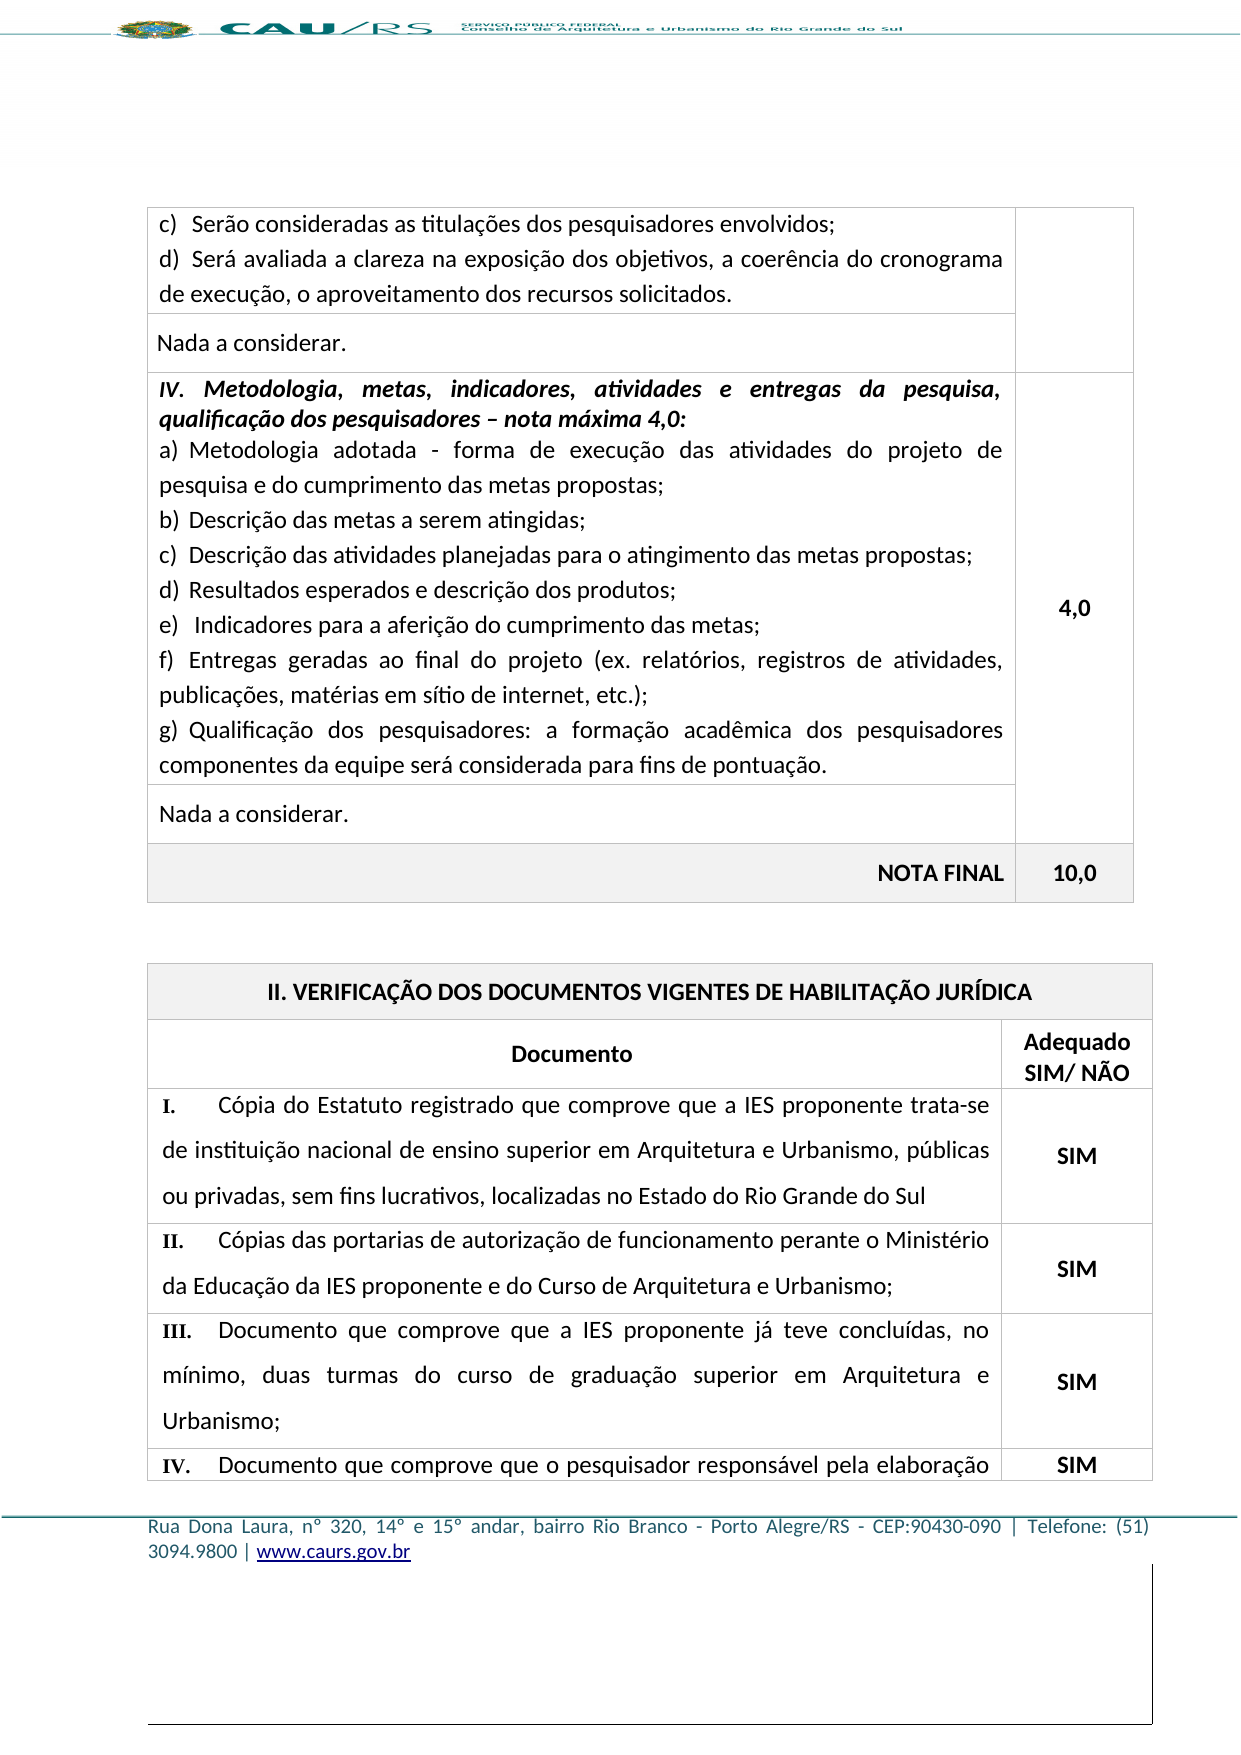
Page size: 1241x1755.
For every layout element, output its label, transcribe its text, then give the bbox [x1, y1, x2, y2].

table_cell SIM [1002, 1089, 1152, 1223]
table_header II. VERIFICAÇÃO DOS DOCUMENTOS VIGENTES DE HABILITAÇÃO JURÍDICA [148, 964, 1152, 1019]
table_cell NOTA FINAL [148, 844, 1015, 902]
table_cell 10,0 [1016, 844, 1133, 902]
table_cell Metodologia, metas, indicadores, atividades e entregas da pesquisa, qualificação dos pesquisadores – nota máxima 4,0: Metodologia adotada - forma de execução das atividades do projeto de pesquisa e do cumprimento das metas propostas; Descrição das metas a serem atingidas; Descrição das atividades planejadas para o atingimento das metas propostas; Resultados esperados e descrição dos produtos; Indicadores para a aferição do cumprimento das metas; Entregas geradas ao final do projeto (ex. relatórios, registros de atividades, publicações, matérias em sítio de internet, etc.); Qualificação dos pesquisadores: a formação acadêmica dos pesquisadores componentes da equipe será considerada para fins de pontuação. [148, 373, 1015, 783]
table_cell Documento que comprove que a IES proponente já teve concluídas, no mínimo, duas turmas do curso de graduação superior em Arquitetura e Urbanismo; [148, 1314, 1001, 1448]
table_cell SIM [1002, 1449, 1152, 1480]
table_cell SIM [1002, 1314, 1152, 1448]
table_cell Documento [148, 1020, 1001, 1088]
table_cell Nada a considerar. [148, 785, 1015, 843]
table_cell Cópias das portarias de autorização de funcionamento perante o Ministério da Educação da IES proponente e do Curso de Arquitetura e Urbanismo; [148, 1224, 1001, 1313]
table_cell Clareza na apresentação e capacidade operacional da proposta – nota máxima 3,0: As propostas serão avaliadas por sua qualidade na apresentação; Será considerada a exequibilidade e aspectos técnico-operacionais; Serão consideradas as titulações dos pesquisadores envolvidos; Será avaliada a clareza na exposição dos objetivos, a coerência do cronograma de execução, o aproveitamento dos recursos solicitados. [148, 208, 1015, 313]
table_cell Cópia do Estatuto registrado que comprove que a IES proponente trata-se de instituição nacional de ensino superior em Arquitetura e Urbanismo, públicas ou privadas, sem fins lucrativos, localizadas no Estado do Rio Grande do Sul [148, 1089, 1001, 1223]
table_cell [1016, 208, 1133, 372]
table_cell Adequado SIM/ NÃO [1002, 1020, 1152, 1088]
table_cell Documento que comprove que o pesquisador responsável pela elaboração [148, 1449, 1001, 1480]
table_cell 4,0 [1016, 373, 1133, 843]
table_cell SIM [1002, 1224, 1152, 1313]
table_cell Nada a considerar. [148, 314, 1015, 372]
